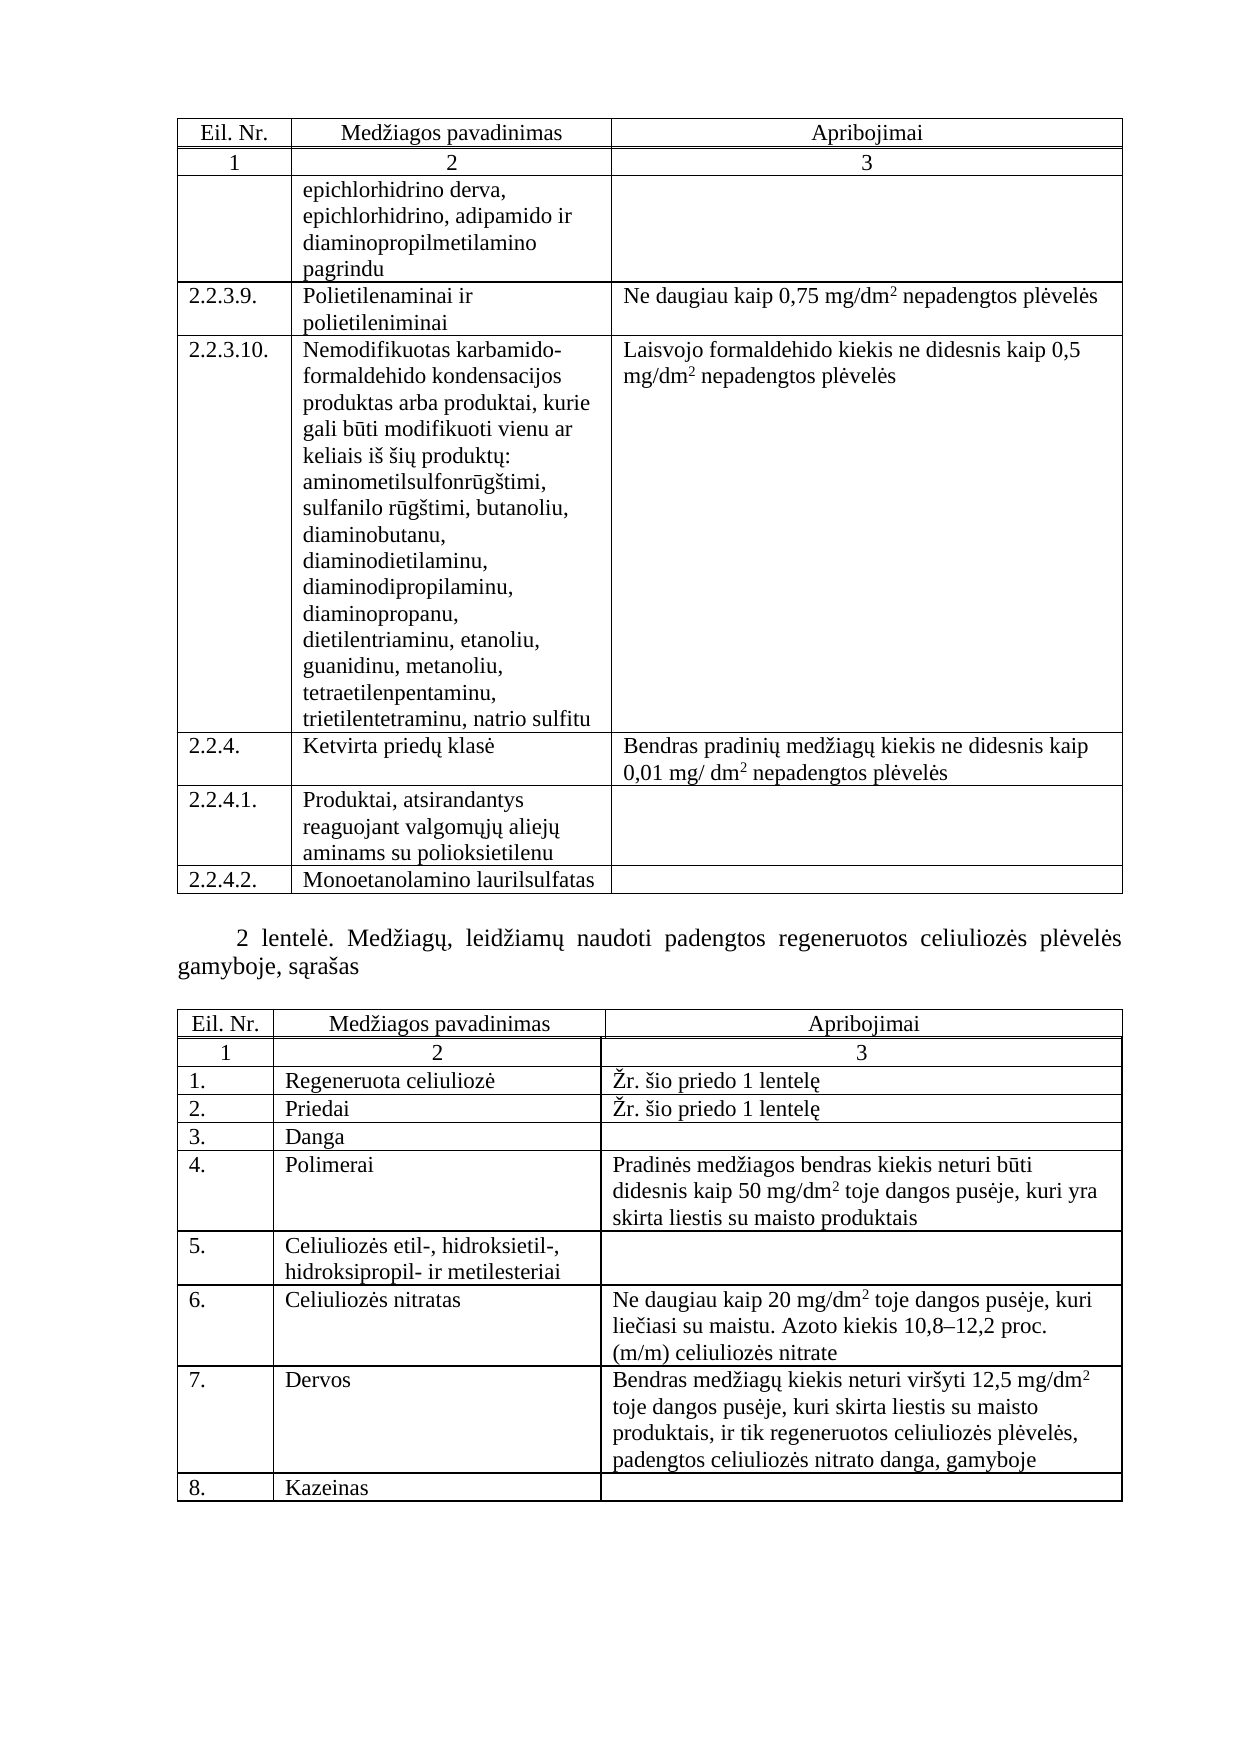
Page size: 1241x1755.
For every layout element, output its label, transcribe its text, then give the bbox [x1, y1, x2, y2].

table_cell [602, 1232, 1121, 1284]
table_header Medžiagos pavadinimas [274, 1010, 605, 1036]
table_cell 4. [178, 1151, 273, 1230]
table_cell [178, 176, 291, 281]
table_header Eil. Nr. [178, 119, 291, 146]
table_cell 2 [292, 149, 611, 175]
table_cell [602, 1123, 1121, 1149]
table_cell Produktai, atsirandantys reaguojant valgomųjų aliejų aminams su polioksietilenu [292, 786, 611, 865]
table_cell [602, 1474, 1121, 1500]
table_cell 7. [178, 1367, 273, 1472]
table_header Eil. Nr. [178, 1010, 273, 1036]
table_cell epichlorhidrino derva, epichlorhidrino, adipamido ir diaminopropilmetilamino pagrindu [292, 176, 611, 281]
table_header Apribojimai [606, 1010, 1122, 1036]
table_cell [612, 176, 1122, 281]
table_cell 2 [274, 1039, 600, 1066]
table_cell Ne daugiau kaip 20 mg/dm2 toje dangos pusėje, kuri liečiasi su maistu. Azoto kiekis 10,8–12,2 proc. (m/m) celiuliozės nitrate [602, 1286, 1121, 1365]
table_cell 1 [178, 1039, 273, 1066]
table_cell Ne daugiau kaip 0,75 mg/dm2 nepadengtos plėvelės [612, 283, 1122, 335]
table_cell 1. [178, 1067, 273, 1094]
table_cell Danga [274, 1123, 600, 1149]
table_cell 3 [602, 1039, 1121, 1066]
table_cell Polimerai [274, 1151, 600, 1230]
table_cell 2.2.4. [178, 733, 291, 785]
table_cell 5. [178, 1232, 273, 1284]
table_cell 2.2.4.2. [178, 866, 291, 893]
text 2 lentelė. Medžiagų, leidžiamų naudoti padengtos regeneruotos celiuliozės plėvelės gamyboje, sąrašas [177, 923, 1122, 980]
table_cell 2.2.3.10. [178, 336, 291, 732]
table_cell [612, 786, 1122, 865]
table_header Apribojimai [612, 119, 1122, 146]
table_cell Žr. šio priedo 1 lentelę [602, 1067, 1121, 1094]
table_header Medžiagos pavadinimas [292, 119, 611, 146]
table_cell Bendras medžiagų kiekis neturi viršyti 12,5 mg/dm2 toje dangos pusėje, kuri skirta liestis su maisto produktais, ir tik regeneruotos celiuliozės plėvelės, padengtos celiuliozės nitrato danga, gamyboje [602, 1367, 1121, 1472]
table_cell 2.2.3.9. [178, 283, 291, 335]
table_cell Celiuliozės etil-, hidroksietil-, hidroksipropil- ir metilesteriai [274, 1232, 600, 1284]
table_cell Priedai [274, 1095, 600, 1122]
table_cell Pradinės medžiagos bendras kiekis neturi būti didesnis kaip 50 mg/dm2 toje dangos pusėje, kuri yra skirta liestis su maisto produktais [602, 1151, 1121, 1230]
table_cell [612, 866, 1122, 893]
table_cell Laisvojo formaldehido kiekis ne didesnis kaip 0,5 mg/dm2 nepadengtos plėvelės [612, 336, 1122, 732]
table_cell Bendras pradinių medžiagų kiekis ne didesnis kaip 0,01 mg/ dm2 nepadengtos plėvelės [612, 733, 1122, 785]
table_cell Kazeinas [274, 1474, 600, 1500]
table_cell 8. [178, 1474, 273, 1500]
table_cell Celiuliozės nitratas [274, 1286, 600, 1365]
table_cell 3. [178, 1123, 273, 1149]
table_cell Ketvirta priedų klasė [292, 733, 611, 785]
table_cell 1 [178, 149, 291, 175]
table_cell Dervos [274, 1367, 600, 1472]
table_cell Polietilenaminai ir polietileniminai [292, 283, 611, 335]
table_cell 2.2.4.1. [178, 786, 291, 865]
table_cell 6. [178, 1286, 273, 1365]
table_cell 2. [178, 1095, 273, 1122]
table_cell 3 [612, 149, 1122, 175]
table_cell Nemodifikuotas karbamido-formaldehido kondensacijos produktas arba produktai, kurie gali būti modifikuoti vienu ar keliais iš šių produktų: aminometilsulfonrūgštimi, sulfanilo rūgštimi, butanoliu, diaminobutanu, diaminodietilaminu, diaminodipropilaminu, diaminopropanu, dietilentriaminu, etanoliu, guanidinu, metanoliu, tetraetilenpentaminu, trietilentetraminu, natrio sulfitu [292, 336, 611, 732]
table_cell Monoetanolamino laurilsulfatas [292, 866, 611, 893]
table_cell Žr. šio priedo 1 lentelę [602, 1095, 1121, 1122]
table_cell Regeneruota celiuliozė [274, 1067, 600, 1094]
